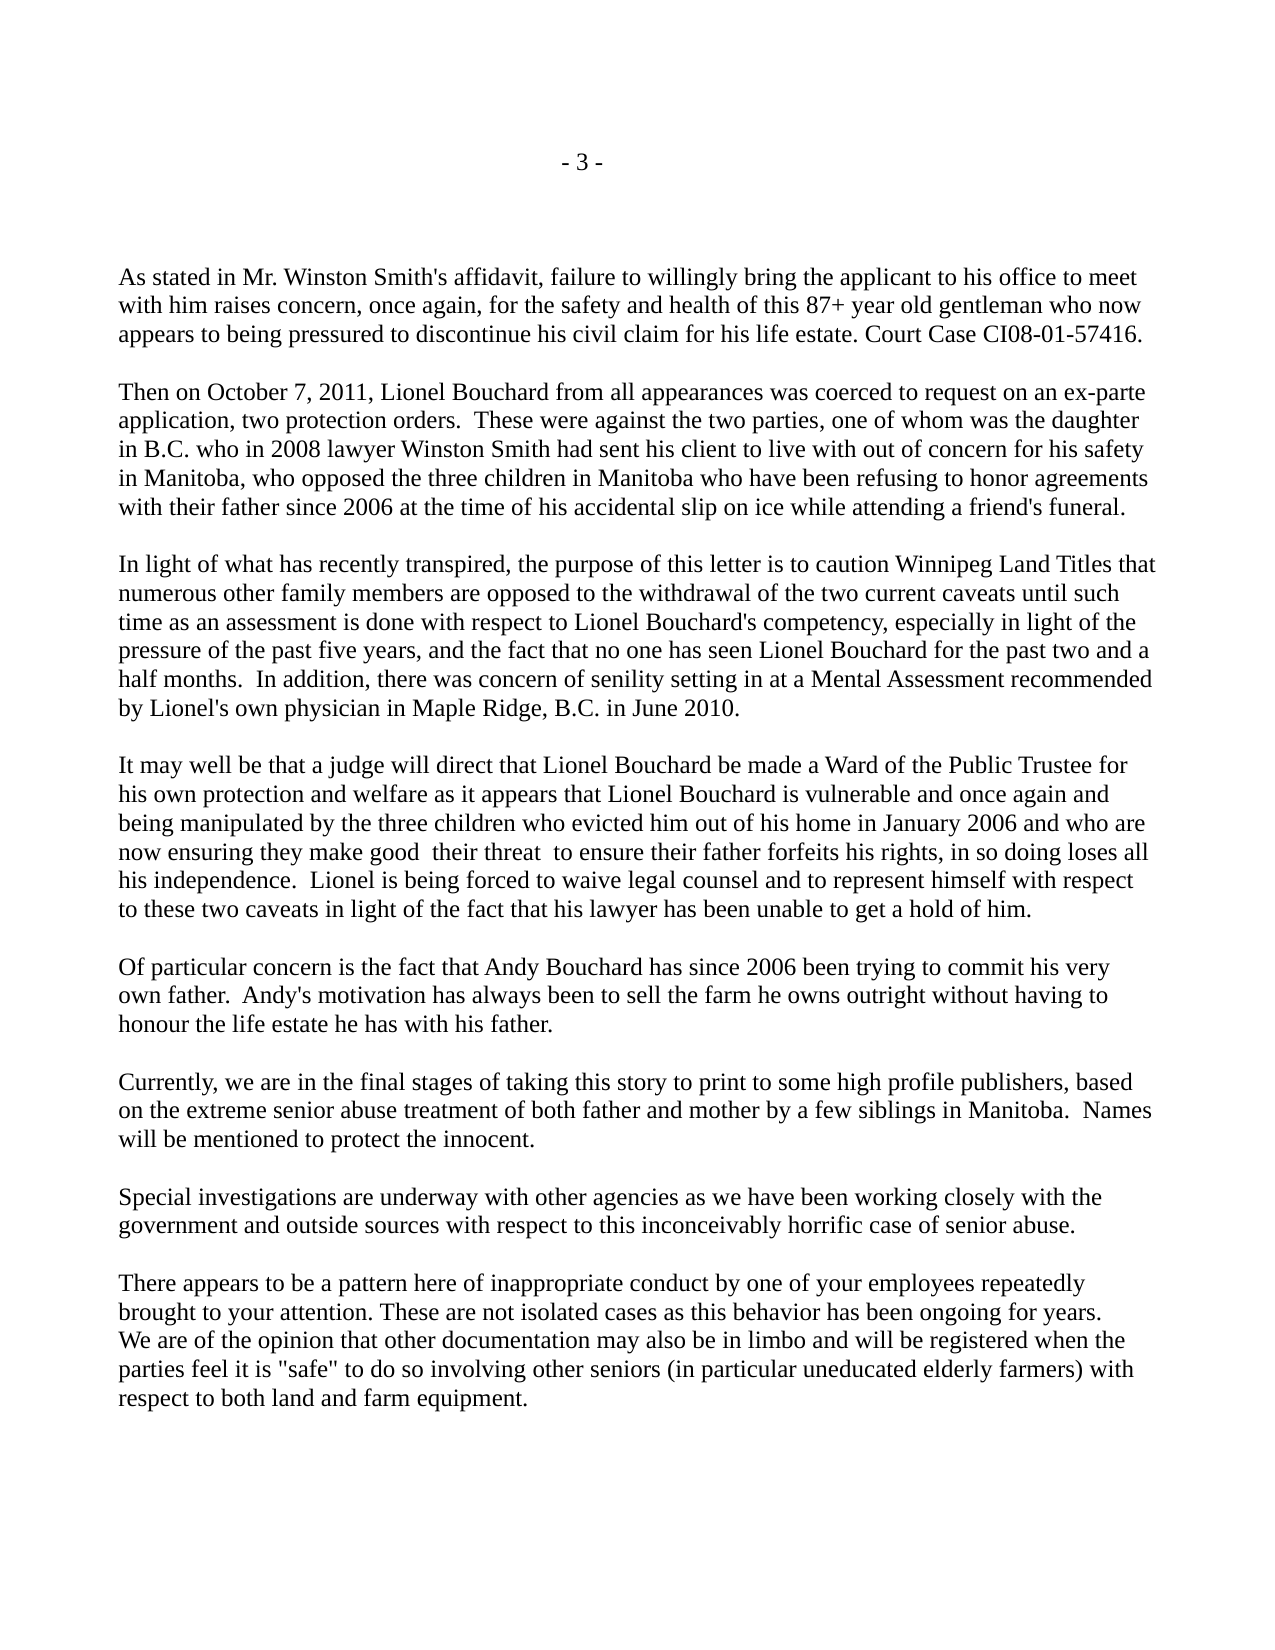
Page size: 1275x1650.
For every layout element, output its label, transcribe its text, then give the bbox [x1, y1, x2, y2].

text We are of the opinion that other documentation may also be in limbo and will be registered when the parties feel it is "safe" to do so involving other seniors (in particular uneducated elderly farmers) with respect to both land and farm equipment. [118, 1326, 1157, 1412]
text Then on October 7, 2011, Lionel Bouchard from all appearances was coerced to request on an ex-parte application, two protection orders. These were against the two parties, one of whom was the daughter in B.C. who in 2008 lawyer Winston Smith had sent his client to live with out of concern for his safety in Manitoba, who opposed the three children in Manitoba who have been refusing to honor agreements with their father since 2006 at the time of his accidental slip on ice while attending a friend's funeral. [118, 377, 1157, 521]
text - 3 - [118, 147, 1157, 176]
text In light of what has recently transpired, the purpose of this letter is to caution Winnipeg Land Titles that numerous other family members are opposed to the withdrawal of the two current caveats until such time as an assessment is done with respect to Lionel Bouchard's competency, especially in light of the pressure of the past five years, and the fact that no one has seen Lionel Bouchard for the past two and a half months. In addition, there was concern of senility setting in at a Mental Assessment recommended by Lionel's own physician in Maple Ridge, B.C. in June 2010. [118, 549, 1157, 722]
text It may well be that a judge will direct that Lionel Bouchard be made a Ward of the Public Trustee for his own protection and welfare as it appears that Lionel Bouchard is vulnerable and once again and being manipulated by the three children who evicted him out of his home in January 2006 and who are now ensuring they make good their threat to ensure their father forfeits his rights, in so doing loses all his independence. Lionel is being forced to waive legal counsel and to represent himself with respect to these two caveats in light of the fact that his lawyer has been unable to get a hold of him. [118, 751, 1157, 923]
text Currently, we are in the final stages of taking this story to print to some high profile publishers, based on the extreme senior abuse treatment of both father and mother by a few siblings in Manitoba. Names will be mentioned to protect the innocent. [118, 1067, 1157, 1153]
text Of particular concern is the fact that Andy Bouchard has since 2006 been trying to commit his very own father. Andy's motivation has always been to sell the farm he owns outright without having to [118, 952, 1157, 1009]
text Special investigations are underway with other agencies as we have been working closely with the government and outside sources with respect to this inconceivably horrific case of senior abuse. [118, 1182, 1157, 1239]
text As stated in Mr. Winston Smith's affidavit, failure to willingly bring the applicant to his office to meet with him raises concern, once again, for the safety and health of this 87+ year old gentleman who now appears to being pressured to discontinue his civil claim for his life estate. Court Case CI08-01-57416. [118, 262, 1157, 348]
text honour the life estate he has with his father. [118, 1009, 1157, 1038]
text There appears to be a pattern here of inappropriate conduct by one of your employees repeatedly brought to your attention. These are not isolated cases as this behavior has been ongoing for years. [118, 1268, 1157, 1326]
